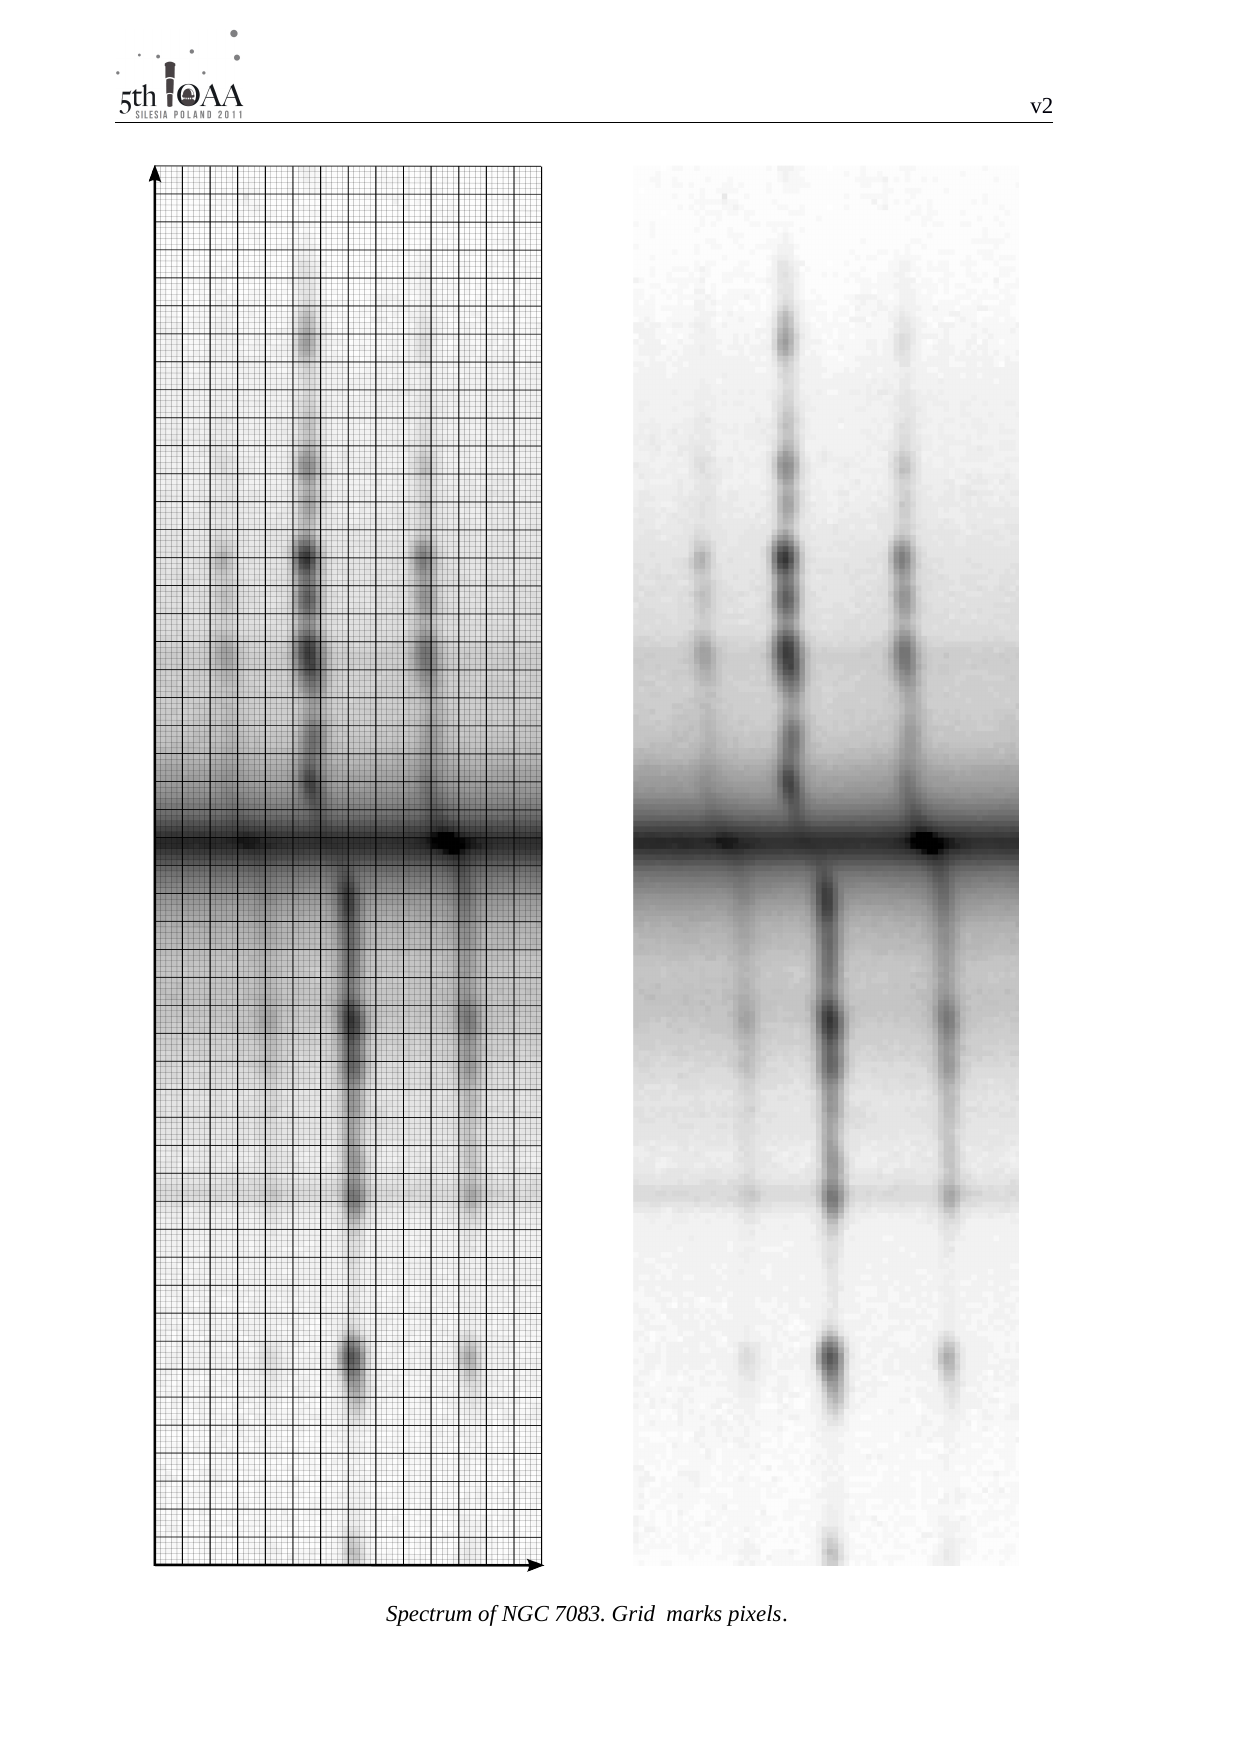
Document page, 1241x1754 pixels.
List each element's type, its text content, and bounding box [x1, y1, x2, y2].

list Spectrum of NGC 7083. Grid marks pixels. [114, 1600, 1053, 1626]
picture [116, 29, 244, 119]
picture [148, 165, 1019, 1572]
